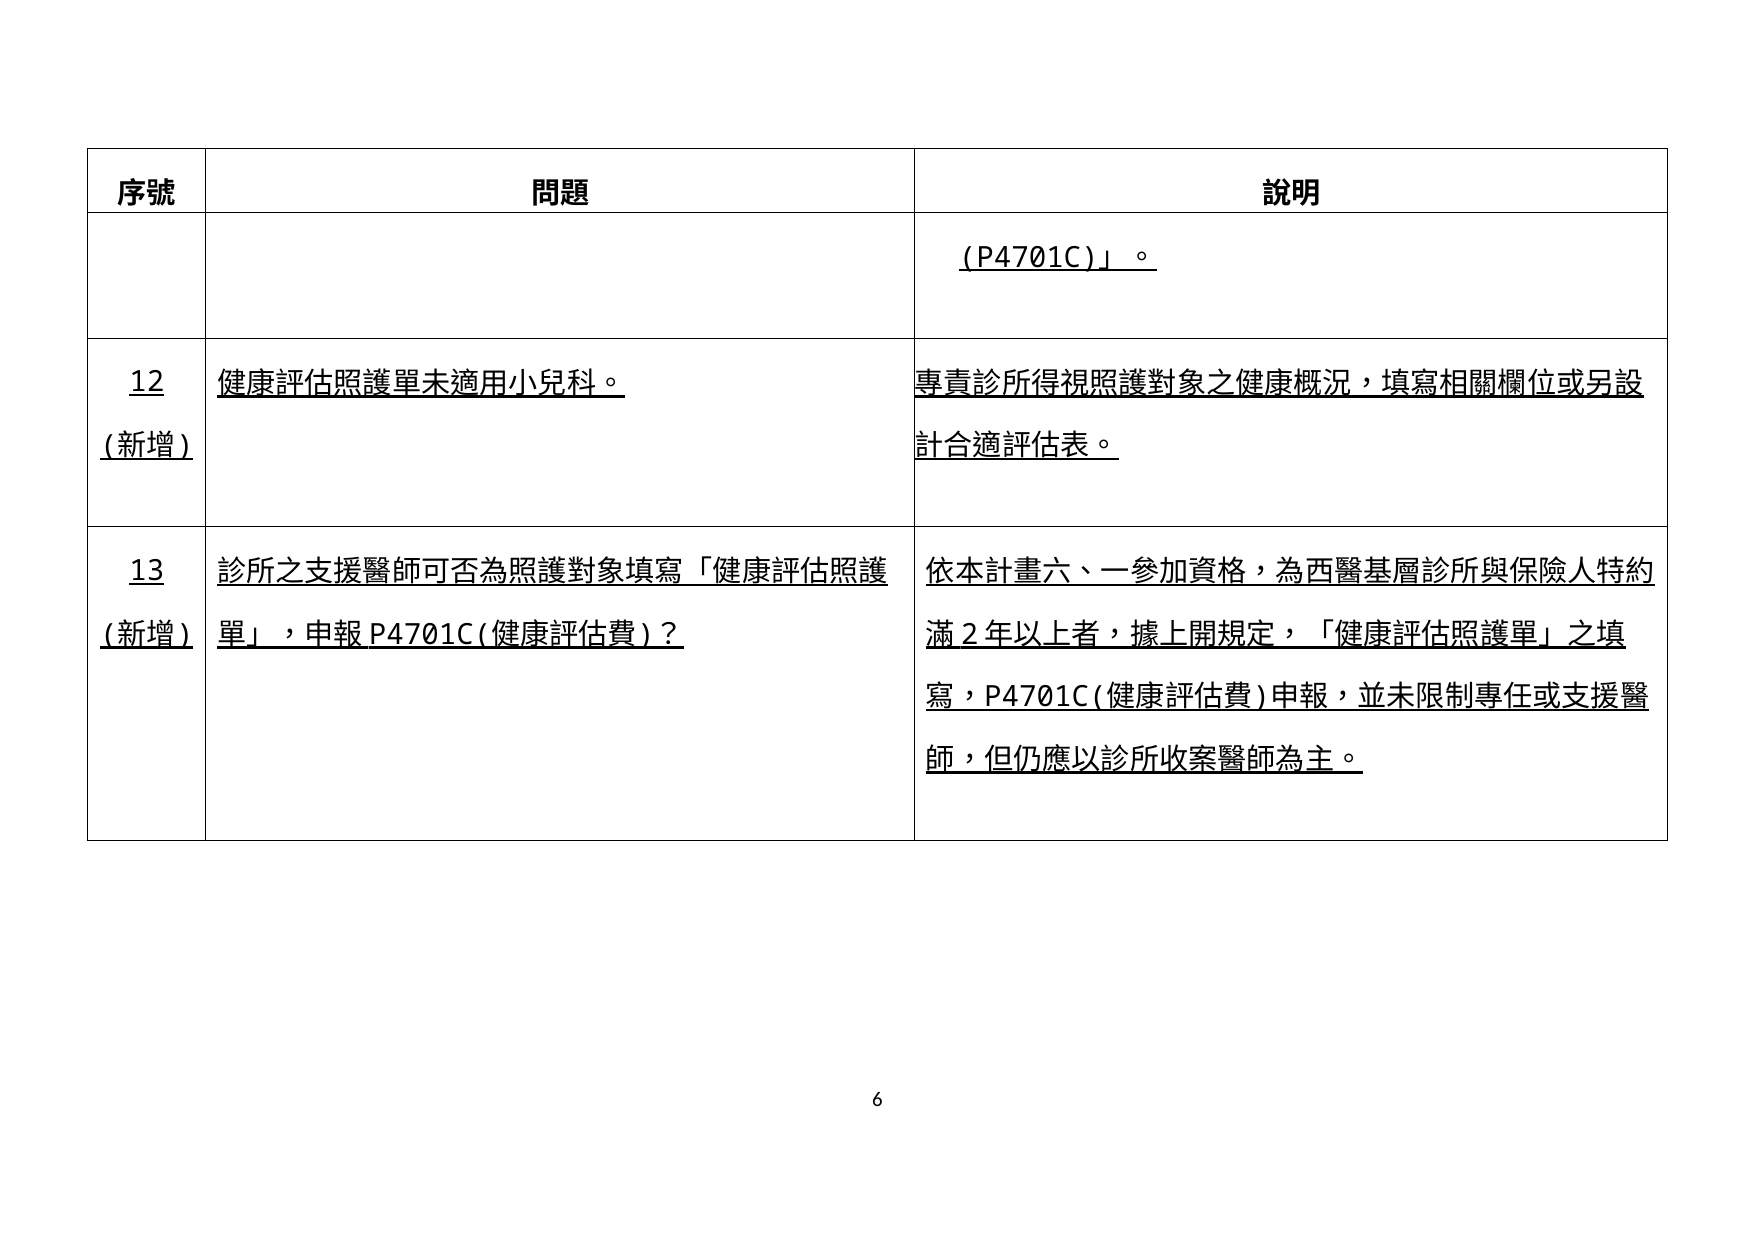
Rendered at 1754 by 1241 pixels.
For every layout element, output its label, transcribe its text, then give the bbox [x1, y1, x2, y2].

table_cell 13 (新增) [88, 527, 205, 840]
table_cell (P4701C)」。 [915, 213, 1667, 338]
table_header 序號 [88, 149, 205, 212]
table_cell 依本計畫六、一參加資格，為西醫基層診所與保險人特約滿2年以上者，據上開規定，「健康評估照護單」之填寫，P4701C(健康評估費)申報，並未限制專任或支援醫師，但仍應以診所收案醫師為主。 [915, 527, 1667, 840]
table_header 說明 [915, 149, 1667, 212]
table_cell [206, 213, 914, 338]
table_header 問題 [206, 149, 914, 212]
table_cell 健康評估照護單未適用小兒科。 [206, 339, 914, 526]
table_cell 診所之支援醫師可否為照護對象填寫「健康評估照護單」，申報P4701C(健康評估費)？ [206, 527, 914, 840]
table_cell 12 (新增) [88, 339, 205, 526]
table_cell [88, 213, 205, 338]
table_cell 專責診所得視照護對象之健康概況，填寫相關欄位或另設計合適評估表。 [915, 339, 1667, 526]
